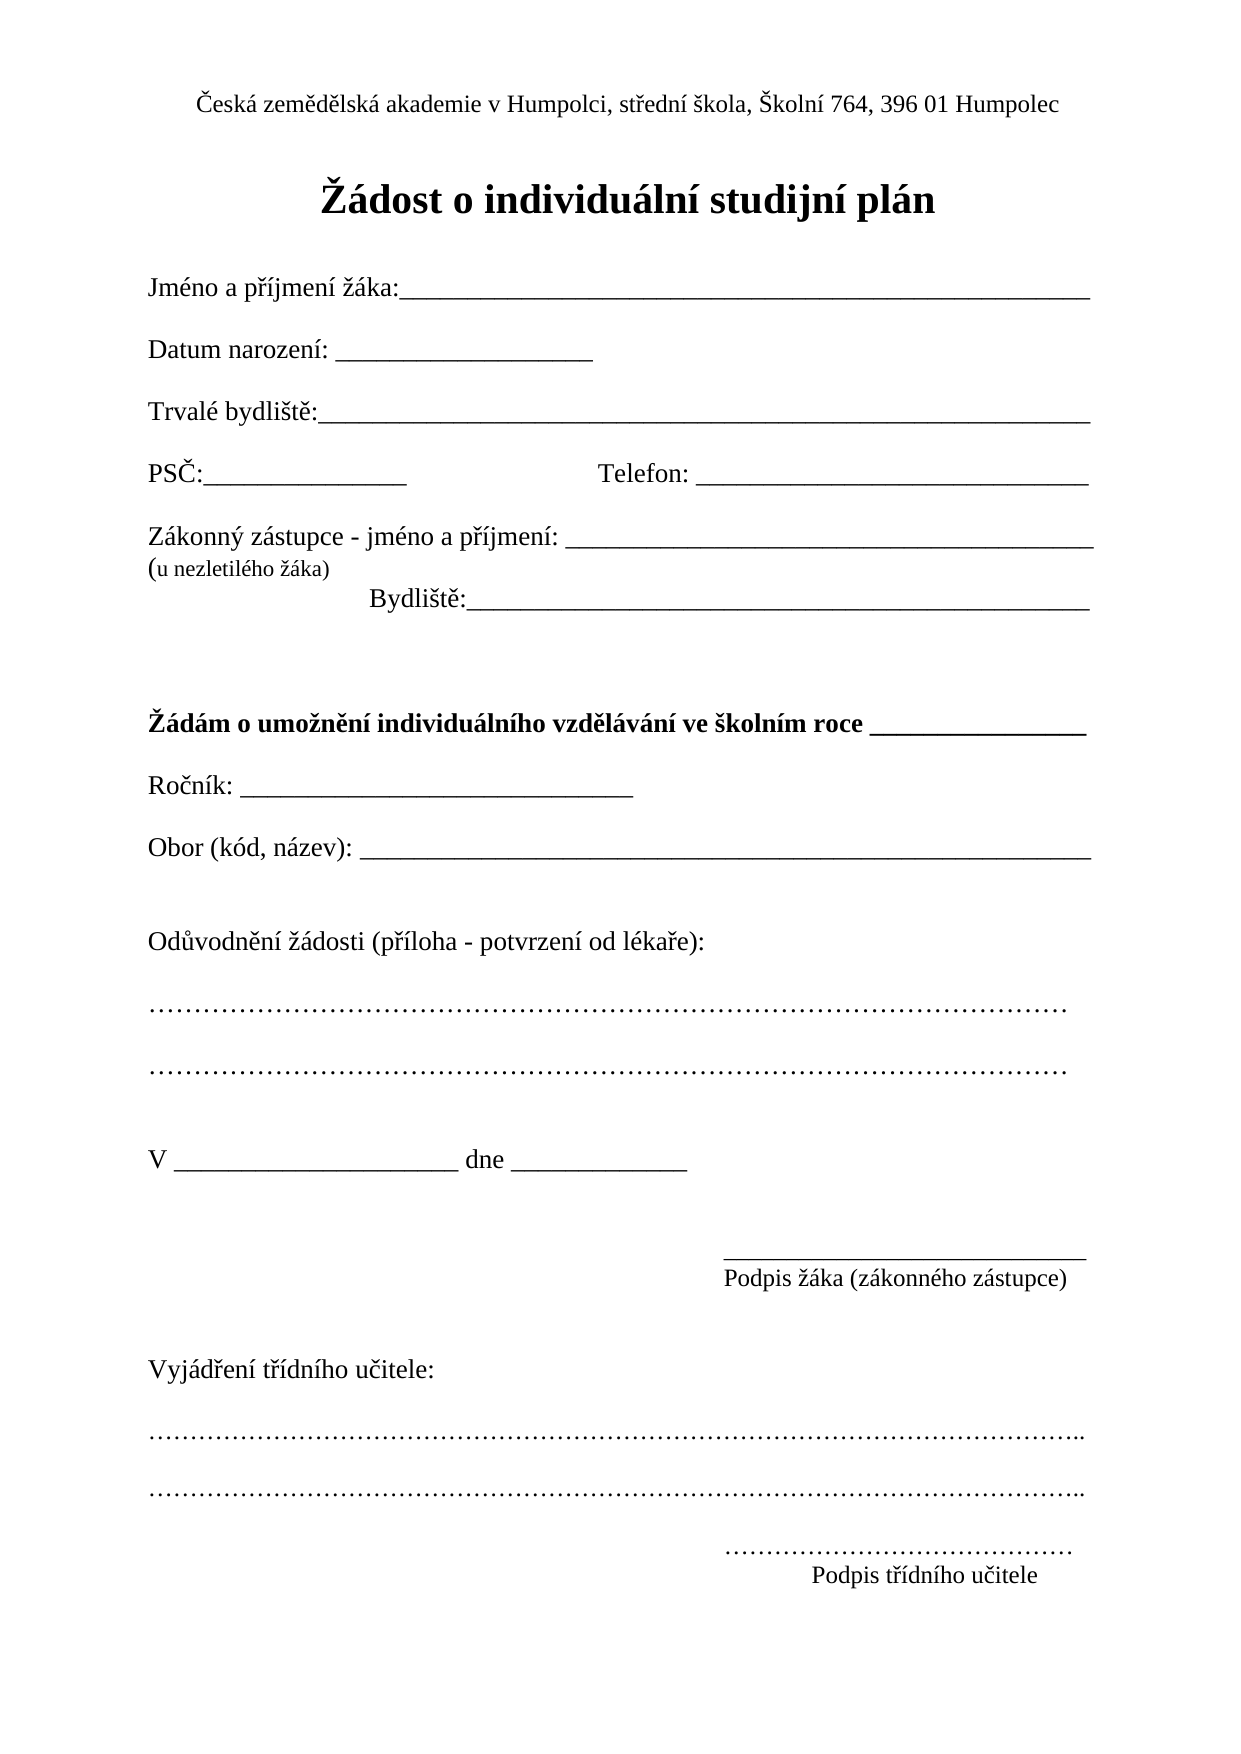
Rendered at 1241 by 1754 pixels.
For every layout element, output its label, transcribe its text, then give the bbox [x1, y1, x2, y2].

text PSČ:_______________ Telefon: _____________________________ [148, 458, 1107, 489]
text Podpis žáka (zákonného zástupce) [148, 1263, 1107, 1291]
text V _____________________ dne _____________ [148, 1143, 1107, 1174]
text Obor (kód, název): ­­­­­­­­­­­­­­­­­­­­­­­______________________________________________________ [148, 831, 1107, 862]
text Datum narození: ___________________ [148, 333, 1107, 364]
text Odůvodnění žádosti (příloha - potvrzení od lékaře): [148, 925, 1107, 956]
text (u nezletilého žáka) [148, 551, 1107, 582]
text ………………………………………………………………………………………………….. [148, 1416, 1107, 1445]
text Žádám o umožnění individuálního vzdělávání ve školním roce ________________ [148, 707, 1107, 738]
text Trvalé bydliště:_________________________________________________________ [148, 395, 1107, 426]
text Česká zemědělská akademie v Humpolci, střední škola, Školní 764, 396 01 Humpolec [148, 89, 1107, 117]
text Zákonný zástupce - jméno a příjmení: _______________________________________ [148, 520, 1107, 551]
text _____________________________ [148, 1234, 1107, 1263]
text Podpis třídního učitele [235, 1560, 1107, 1588]
text ………………………………………………………………………………………………….. [148, 1473, 1107, 1502]
text Vyjádření třídního učitele: [148, 1354, 1107, 1385]
text ………………………………………………………………………………………… [148, 987, 1107, 1018]
text Ročník: _____________________________ [148, 769, 1107, 800]
text Bydliště:______________________________________________ [369, 582, 1107, 613]
text Žádost o individuální studijní plán [148, 175, 1107, 223]
text ………………………………………………………………………………………… [148, 1049, 1107, 1081]
text Jméno a příjmení žáka:___________________________________________________ [148, 271, 1107, 302]
text …………………………………… [148, 1531, 1107, 1560]
